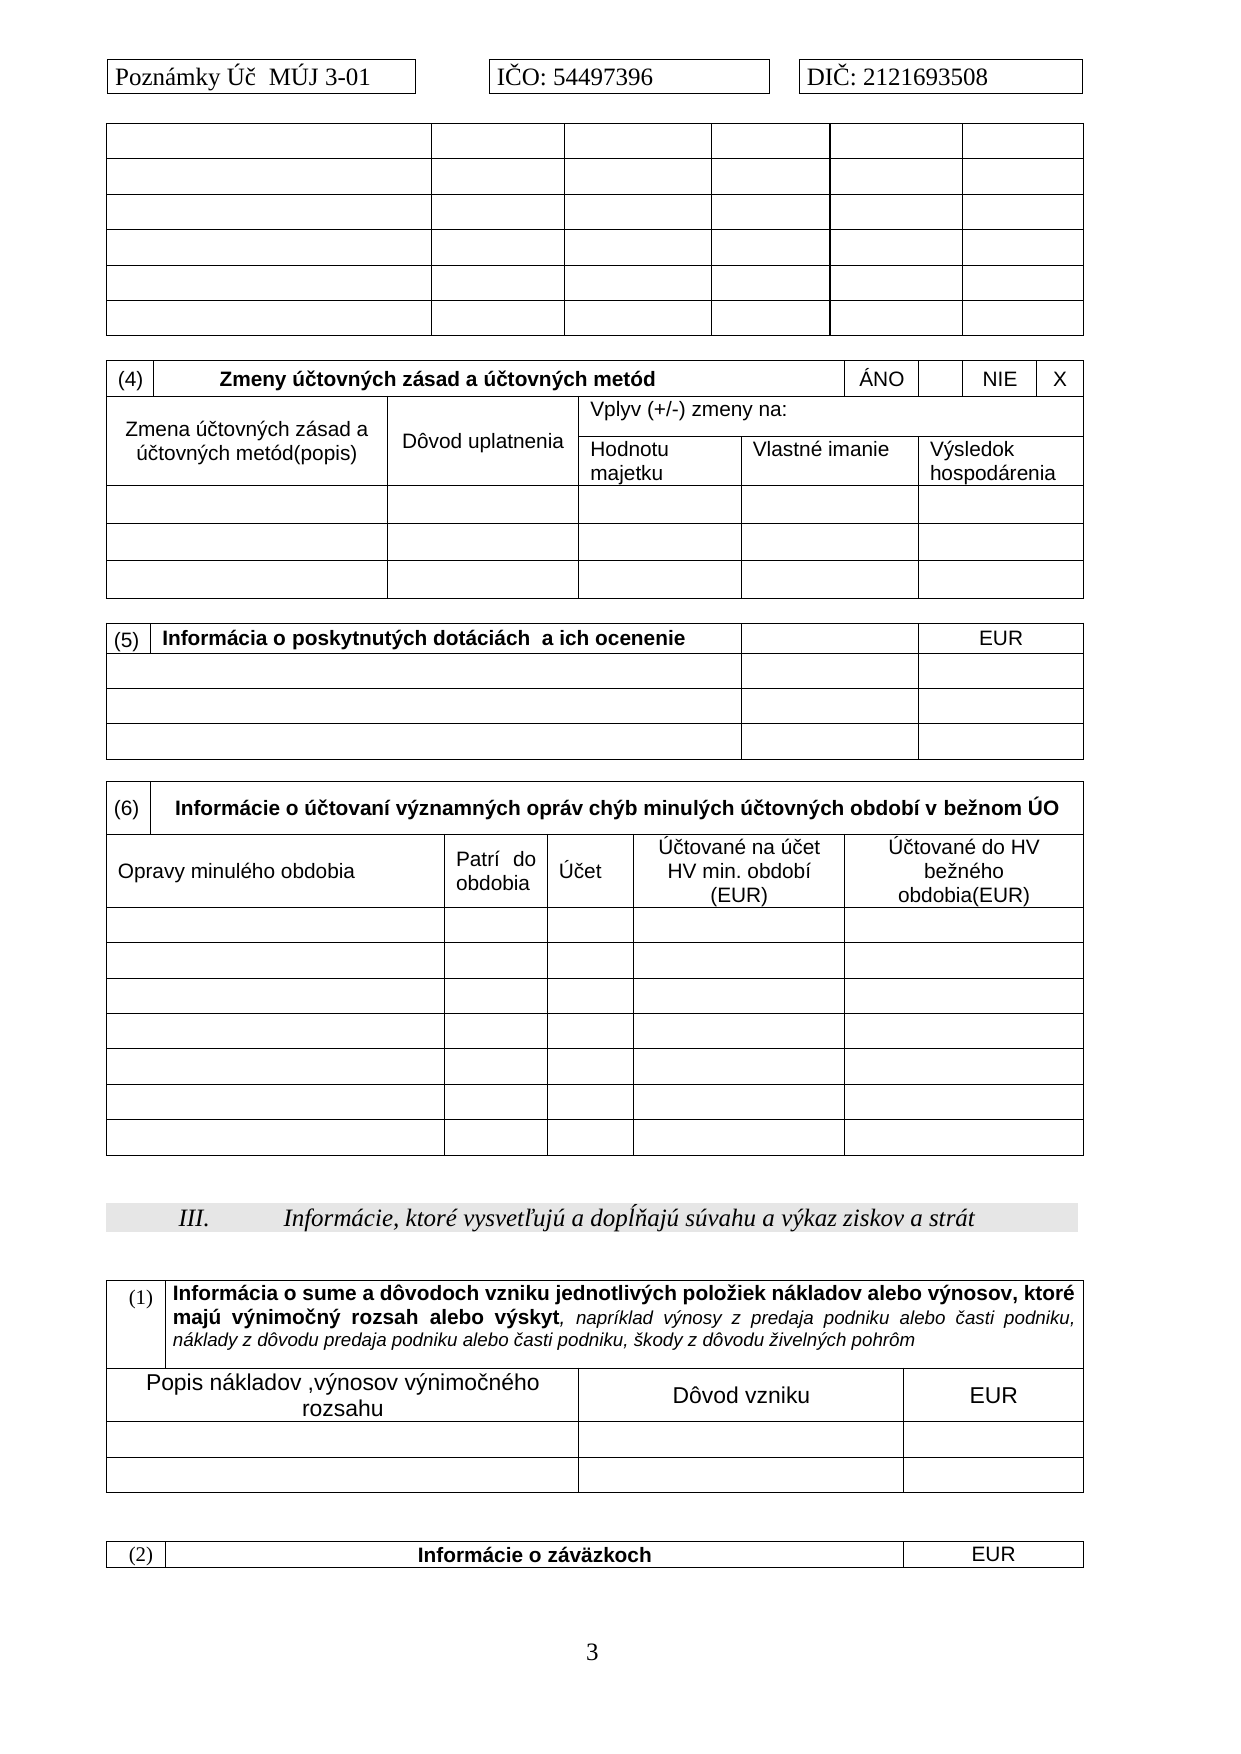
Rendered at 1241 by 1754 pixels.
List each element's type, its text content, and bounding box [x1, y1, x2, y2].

table_cell [548, 943, 633, 977]
table_cell Účtované do HV bežného obdobia(EUR) [845, 835, 1083, 907]
table_cell [634, 979, 844, 1013]
table_cell Zmena účtovných zásad a účtovných metód(popis) [107, 397, 387, 485]
table_cell [742, 724, 918, 759]
table_cell Účtované na účet HV min. období (EUR) [634, 835, 844, 907]
table_cell [107, 230, 431, 264]
table_cell [388, 486, 578, 523]
table_cell [579, 1422, 903, 1457]
table_cell [107, 159, 431, 194]
table_cell [445, 1014, 547, 1048]
table_cell [845, 1049, 1083, 1084]
table_header Informácie o účtovaní významných opráv chýb minulých účtovných období v bežnom ÚO [151, 782, 1083, 834]
table_cell [445, 979, 547, 1013]
table_cell [445, 1049, 547, 1084]
table_cell [634, 1120, 844, 1154]
table_cell [432, 301, 564, 335]
table_cell [742, 524, 918, 560]
table_cell Dôvod uplatnenia [388, 397, 578, 485]
table_cell [445, 1120, 547, 1154]
table_cell [831, 230, 962, 264]
table_cell [565, 124, 711, 158]
table_cell [565, 266, 711, 300]
table_cell [919, 561, 1083, 598]
table_cell [107, 195, 431, 229]
table_cell [565, 195, 711, 229]
table_cell [634, 1049, 844, 1084]
table_header NIE [963, 361, 1036, 396]
table_header [107, 782, 150, 834]
table_cell [548, 1049, 633, 1084]
table_header Informácie o záväzkoch [166, 1542, 903, 1567]
table_cell [565, 301, 711, 335]
table_header [919, 361, 962, 396]
table_cell [107, 689, 741, 723]
table_cell [919, 524, 1083, 560]
table_cell [634, 943, 844, 977]
table_cell [107, 1422, 578, 1457]
table_cell [107, 1049, 444, 1084]
table_cell [432, 124, 564, 158]
table_cell [742, 486, 918, 523]
table_cell [904, 1422, 1083, 1457]
table_cell [388, 561, 578, 598]
table_cell [107, 1014, 444, 1048]
table_cell [963, 230, 1083, 264]
table_cell [107, 266, 431, 300]
table_header [107, 361, 153, 396]
table_cell [432, 230, 564, 264]
table_header Informácia o poskytnutých dotáciách a ich ocenenie [151, 624, 741, 652]
table_cell [831, 301, 962, 335]
table_cell Popis nákladov ,výnosov výnimočného rozsahu [107, 1369, 578, 1421]
table_cell [548, 908, 633, 942]
list Informácie, ktoré vysvetľujú a dopĺňajú súvahu a výkaz ziskov a strát [106, 1203, 1078, 1232]
table_cell [107, 1085, 444, 1119]
table_cell [712, 301, 829, 335]
table_cell [831, 159, 962, 194]
table_header EUR [919, 624, 1083, 652]
table_cell [845, 1085, 1083, 1119]
table_cell [107, 943, 444, 977]
table_cell [963, 159, 1083, 194]
table_cell [579, 524, 741, 560]
table_cell Výsledok hospodárenia [919, 437, 1083, 485]
table_cell [107, 1458, 578, 1492]
table_cell [963, 124, 1083, 158]
table_cell Účet [548, 835, 633, 907]
table_cell Vplyv (+/-) zmeny na: [579, 397, 1083, 436]
table_cell [579, 561, 741, 598]
table_cell [107, 724, 741, 759]
table_cell [445, 908, 547, 942]
table_header EUR [904, 1542, 1083, 1567]
table_cell [432, 266, 564, 300]
table_cell [445, 1085, 547, 1119]
table_cell [845, 908, 1083, 942]
table_cell [712, 159, 829, 194]
table_cell [831, 195, 962, 229]
table_cell Vlastné imanie [742, 437, 918, 485]
table_cell [107, 124, 431, 158]
table_cell [107, 524, 387, 560]
table_header X [1037, 361, 1083, 396]
table_cell [712, 195, 829, 229]
table_cell [845, 943, 1083, 977]
table_header [107, 1281, 165, 1367]
table_cell [712, 230, 829, 264]
table_cell [919, 724, 1083, 759]
table_cell Hodnotu majetku [579, 437, 741, 485]
table_cell [445, 943, 547, 977]
table_cell [919, 654, 1083, 688]
table_cell [548, 979, 633, 1013]
table_header [107, 624, 150, 652]
table_header [742, 624, 918, 652]
table_cell Patrí do obdobia [445, 835, 547, 907]
table_cell [963, 266, 1083, 300]
table_cell Dôvod vzniku [579, 1369, 903, 1421]
table_cell [742, 561, 918, 598]
table_cell [107, 301, 431, 335]
table_cell [432, 195, 564, 229]
table_cell [548, 1085, 633, 1119]
table_cell [565, 230, 711, 264]
table_cell [919, 486, 1083, 523]
table_cell [107, 654, 741, 688]
table_cell [565, 159, 711, 194]
table_cell [712, 266, 829, 300]
table_header ÁNO [845, 361, 918, 396]
table_cell [963, 195, 1083, 229]
table_cell [107, 486, 387, 523]
table_header [107, 1542, 165, 1567]
table_cell [845, 979, 1083, 1013]
table_cell EUR [904, 1369, 1083, 1421]
table_cell [831, 124, 962, 158]
table_cell [107, 908, 444, 942]
table_cell [107, 1120, 444, 1154]
table_cell [845, 1120, 1083, 1154]
table_cell [634, 1085, 844, 1119]
table_cell [548, 1014, 633, 1048]
table_cell [634, 1014, 844, 1048]
table_cell [107, 979, 444, 1013]
table_cell [634, 908, 844, 942]
table_cell [904, 1458, 1083, 1492]
table_cell [579, 486, 741, 523]
table_cell [963, 301, 1083, 335]
table_header Informácia o sume a dôvodoch vzniku jednotlivých položiek nákladov alebo výnosov, ktoré majú výnimočný rozsah alebo výskyt, napríklad výnosy z predaja podniku alebo časti podniku, náklady z dôvodu predaja podniku alebo časti podniku, škody z dôvodu živelných pohrôm [166, 1281, 1083, 1367]
table_cell [919, 689, 1083, 723]
table_cell [712, 124, 829, 158]
table_cell Opravy minulého obdobia [107, 835, 444, 907]
table_cell [548, 1120, 633, 1154]
table_cell [432, 159, 564, 194]
table_cell [845, 1014, 1083, 1048]
table_header Zmeny účtovných zásad a účtovných metód [154, 361, 844, 396]
table_cell [831, 266, 962, 300]
table_cell [742, 654, 918, 688]
table_cell [742, 689, 918, 723]
table_cell [388, 524, 578, 560]
table_cell [579, 1458, 903, 1492]
table_cell [107, 561, 387, 598]
